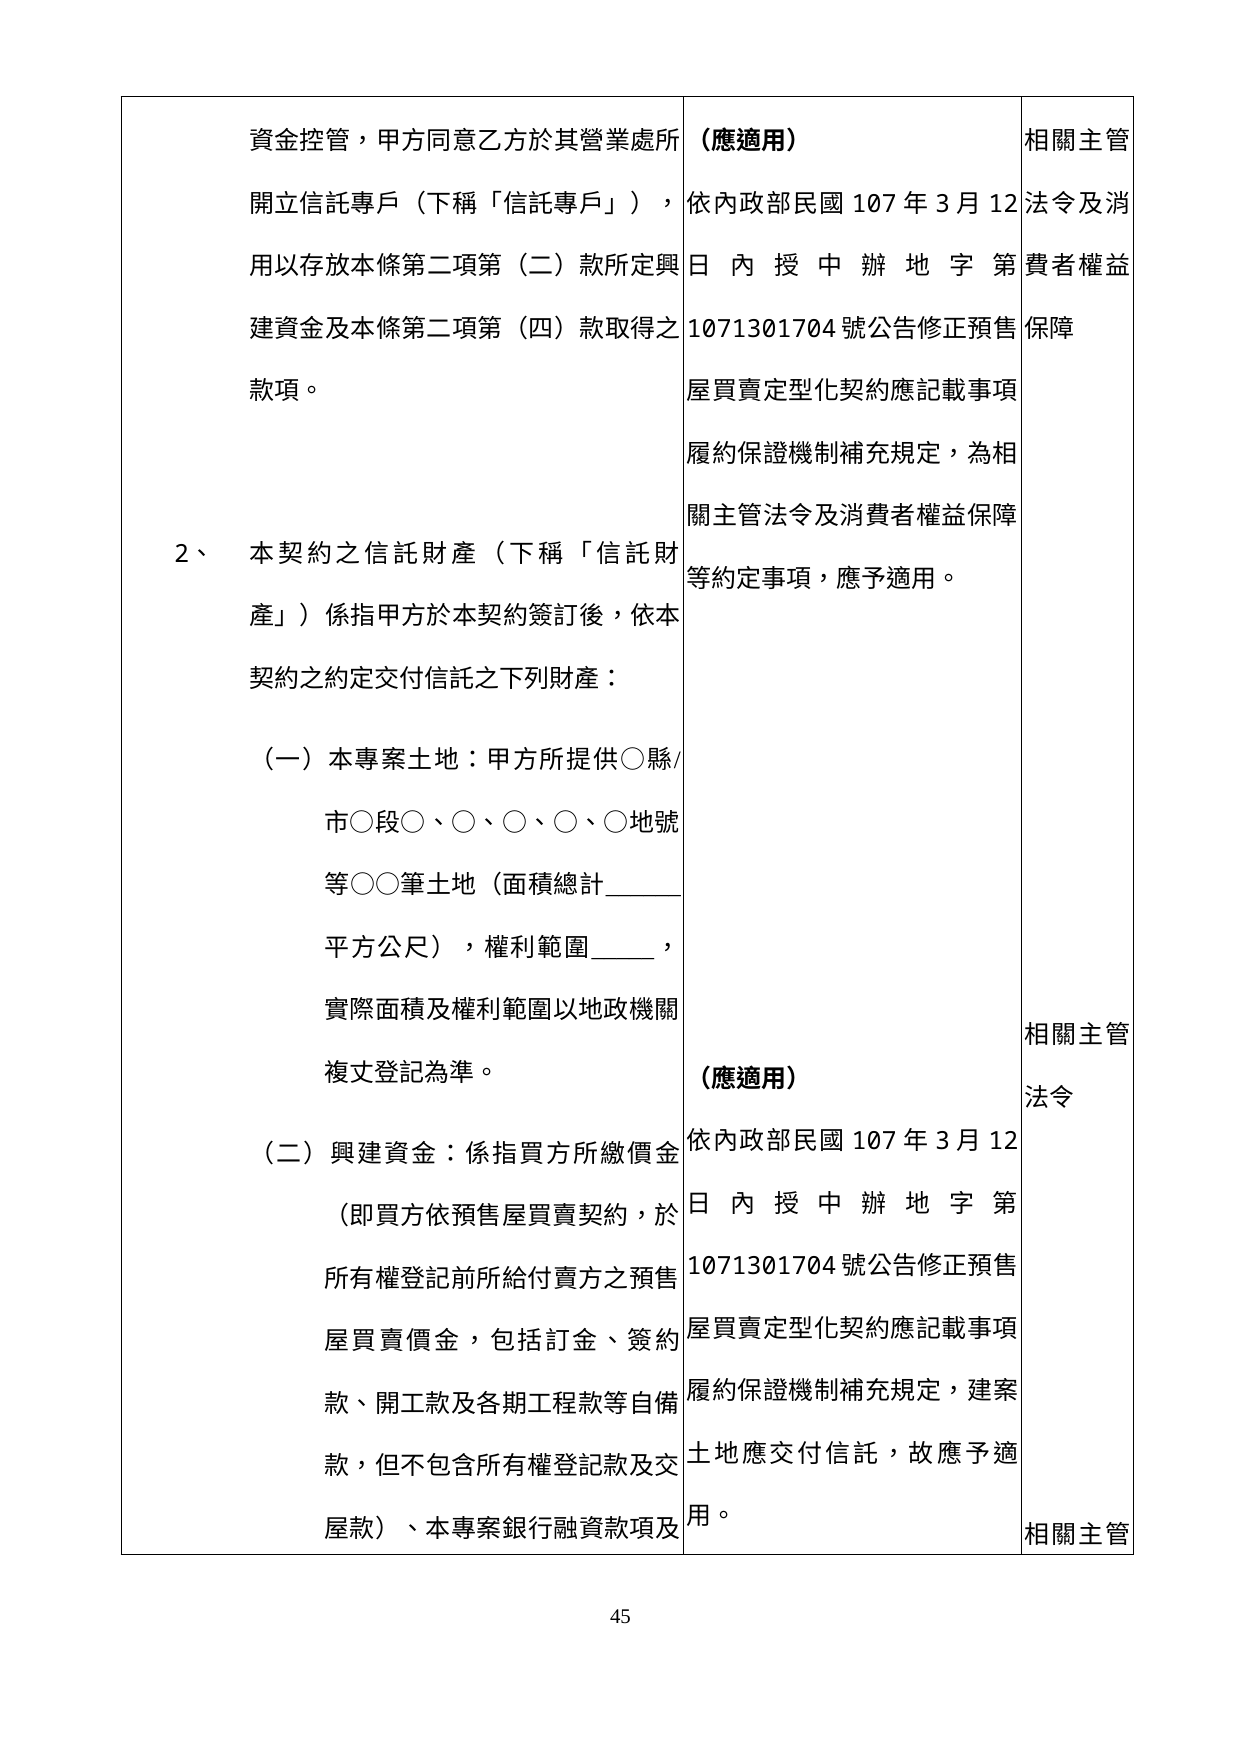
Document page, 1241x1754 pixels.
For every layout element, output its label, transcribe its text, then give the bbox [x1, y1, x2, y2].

table_cell 第三條 信託財產 為利乙方處理本信託事務之現金收支及資金控管，甲方同意乙方於其營業處所開立信託專戶（下稱「信託專戶」），用以存放本條第二項第（二）款所定興建資金及本條第二項第（四）款取得之款項。 本契約之信託財產（下稱「信託財產」）係指甲方於本契約簽訂後，依本契約之約定交付信託之下列財產： （一）本專案土地：甲方所提供○縣/市○段○、○、○、○、○地號等○○筆土地（面積總計______平方公尺），權利範圍_____，實際面積及權利範圍以地政機關複丈登記為準。 （二）興建資金：係指買方所繳價金（即買方依預售屋買賣契約，於所有權登記前所給付賣方之預售屋買賣價金，包括訂金、簽約款、開工款及各期工程款等自備款，但不包含所有權登記款及交屋款）、本專案銀行融資款項及甲方自有資金（下合稱「興建資金」）。 （三）本專案興建中建物及興建完工並辦妥所有權第一次登記之建物，包括但不限於本專案之在建工程及其他變更原專案內容或增建之部分，及乙方以受託人身分依本契約第十一條第三項約定及內政部102年1月3日內授中辦地字第1016652591號函辦理所有權第一次登記之建物。 （四）乙方因前三款信託財產之管理、處分、滅失、毀損或其他事由而取得之財產權。 除法令另有規定或依本契約第九條之約定外，於信託存續期間，甲方不得要求乙方交付或返還全部或部分信託財產，亦不得要求將信託財產移轉予任何他人 買方如係直接將價金交付予甲方者，甲方至遲應於收訖該筆價金之次一營業日將該筆價金存入信託專戶。甲方未存入信託專戶之買方所繳價金，非屬信託財產，應由甲方自負其責。 除甲方已預先提存同等之金額存入信託專戶外，買方所交付之訂金亦需依本契約之約定交付信託，惟其後買賣契約不成立或解除時，甲方得檢附相關證明文件，向乙方請求返還。 信託財產應以「______信託財產專戶」或其他符合法令規定之名義登載。為管理運用信託財產所開立之各項帳戶或簽訂之合約、文件，應由乙方以該等名義辦理之。 [122, 97, 683, 1553]
table_cell 相關主管法令及消費者權益保障 相關主管法令 相關主管 [1022, 97, 1133, 1553]
table_cell （應適用） 依內政部民國107年3月12日內授中辦地字第1071301704號公告修正預售屋買賣定型化契約應記載事項履約保證機制補充規定，為相關主管法令及消費者權益保障等約定事項，應予適用。 （應適用） 依內政部民國107年3月12日內授中辦地字第1071301704號公告修正預售屋買賣定型化契約應記載事項履約保證機制補充規定，建案土地應交付信託，故應予適用。 [684, 97, 1021, 1553]
